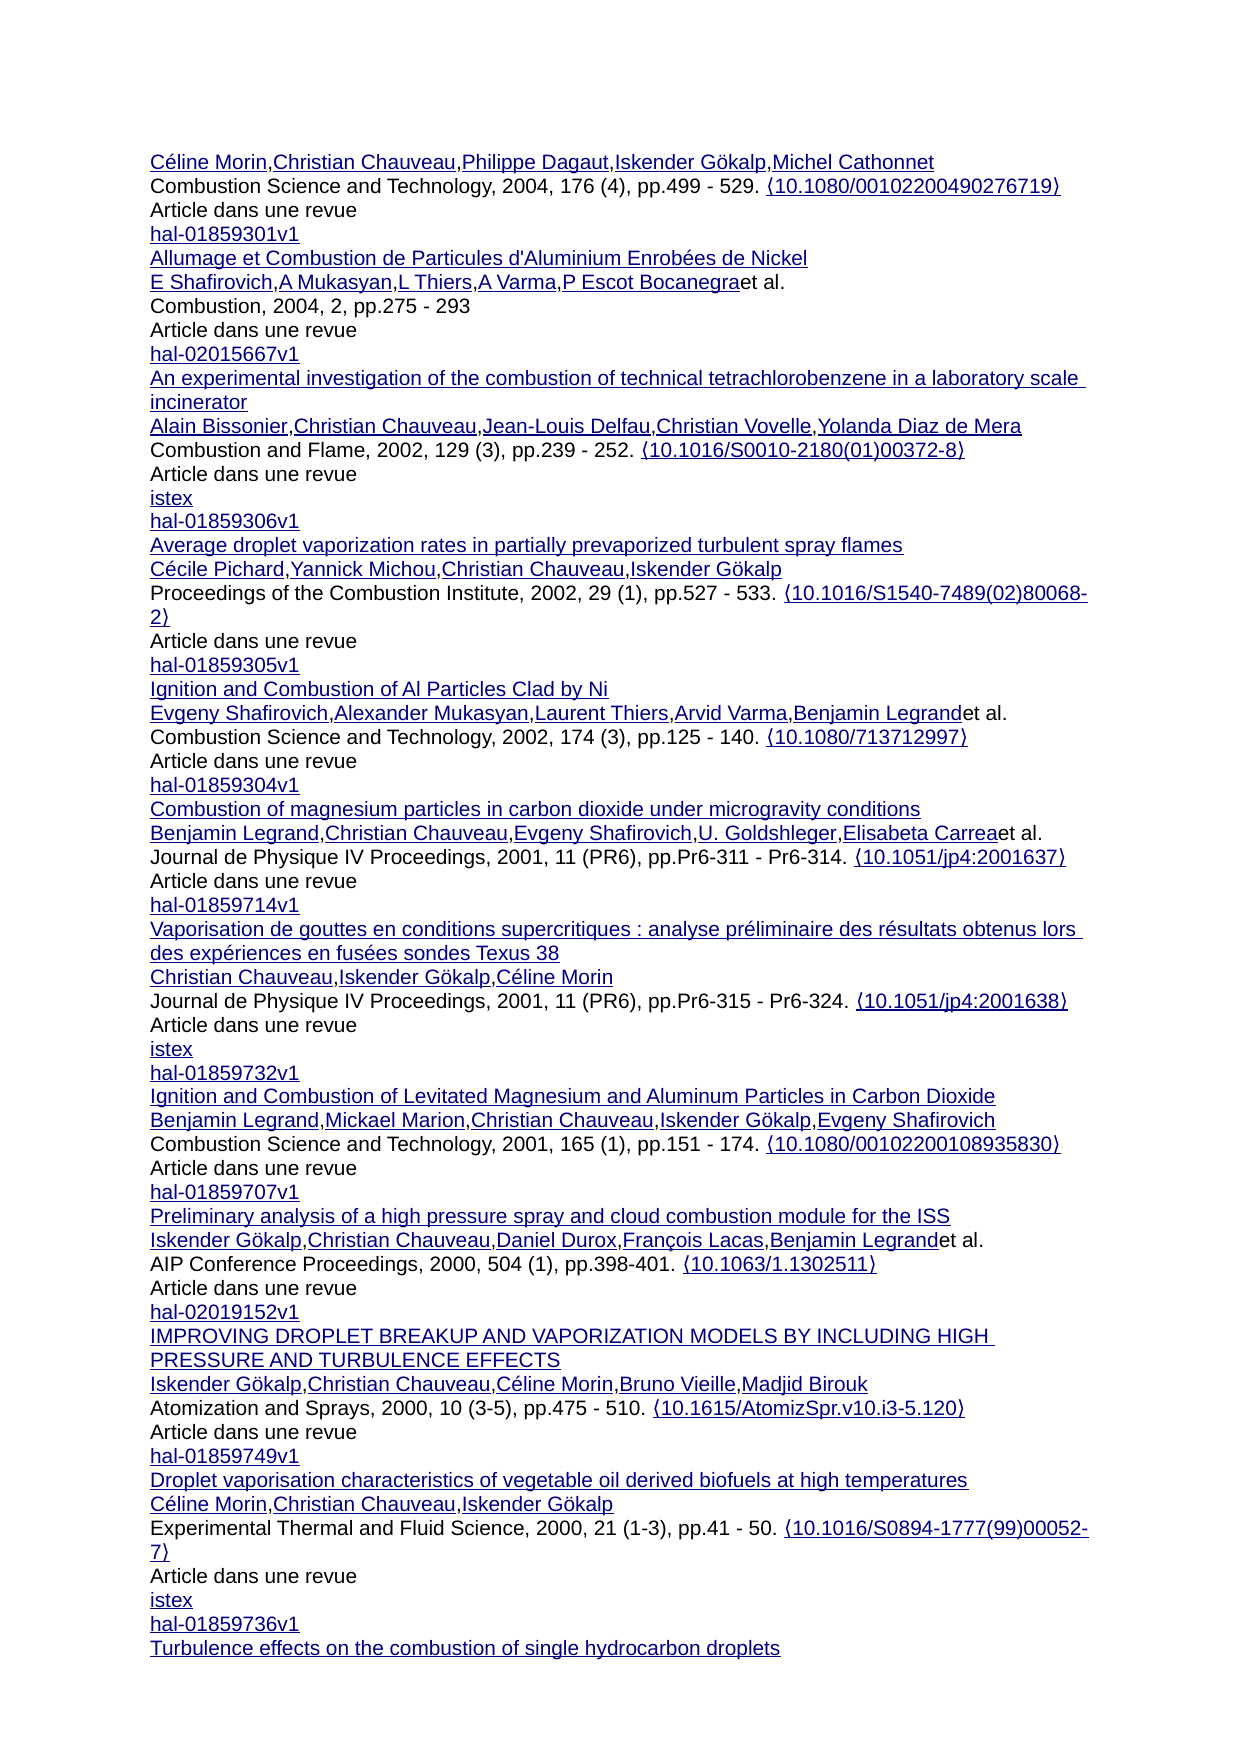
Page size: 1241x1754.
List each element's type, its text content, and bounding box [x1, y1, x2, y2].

table_cell An experimental investigation of the combustion of technical tetrachlorobenzene in a laboratory scale incinerator Alain Bissonier,Christian Chauveau,Jean-Louis Delfau,Christian Vovelle,Yolanda Diaz de Mera Combustion and Flame, 2002, 129 (3), pp.239 - 252. ⟨10.1016/S0010-2180(01)00372-8⟩ Article dans une revue istex hal-01859306v1 [150, 366, 1090, 533]
table_cell Preliminary analysis of a high pressure spray and cloud combustion module for the ISS Iskender Gökalp,Christian Chauveau,Daniel Durox,François Lacas,Benjamin Legrandet al. AIP Conference Proceedings, 2000, 504 (1), pp.398-401. ⟨10.1063/1.1302511⟩ Article dans une revue hal-02019152v1 [150, 1204, 1090, 1324]
table_cell Allumage et Combustion de Particules d'Aluminium Enrobées de Nickel E Shafirovich,A Mukasyan,L Thiers,A Varma,P Escot Bocanegraet al. Combustion, 2004, 2, pp.275 - 293 Article dans une revue hal-02015667v1 [150, 246, 1090, 366]
table_cell Ignition and Combustion of Al Particles Clad by Ni Evgeny Shafirovich,Alexander Mukasyan,Laurent Thiers,Arvid Varma,Benjamin Legrandet al. Combustion Science and Technology, 2002, 174 (3), pp.125 - 140. ⟨10.1080/713712997⟩ Article dans une revue hal-01859304v1 [150, 677, 1090, 797]
table_cell Average droplet vaporization rates in partially prevaporized turbulent spray flames Cécile Pichard,Yannick Michou,Christian Chauveau,Iskender Gökalp Proceedings of the Combustion Institute, 2002, 29 (1), pp.527 - 533. ⟨10.1016/S1540-7489(02)80068-2⟩ Article dans une revue hal-01859305v1 [150, 533, 1090, 677]
table_cell Céline Morin,Christian Chauveau,Philippe Dagaut,Iskender Gökalp,Michel Cathonnet Combustion Science and Technology, 2004, 176 (4), pp.499 - 529. ⟨10.1080/00102200490276719⟩ Article dans une revue hal-01859301v1 [150, 150, 1090, 246]
table_cell Turbulence effects on the combustion of single hydrocarbon droplets [150, 1635, 1090, 1659]
table_cell Ignition and Combustion of Levitated Magnesium and Aluminum Particles in Carbon Dioxide Benjamin Legrand,Mickael Marion,Christian Chauveau,Iskender Gökalp,Evgeny Shafirovich Combustion Science and Technology, 2001, 165 (1), pp.151 - 174. ⟨10.1080/00102200108935830⟩ Article dans une revue hal-01859707v1 [150, 1084, 1090, 1204]
table_cell IMPROVING DROPLET BREAKUP AND VAPORIZATION MODELS BY INCLUDING HIGH PRESSURE AND TURBULENCE EFFECTS Iskender Gökalp,Christian Chauveau,Céline Morin,Bruno Vieille,Madjid Birouk Atomization and Sprays, 2000, 10 (3-5), pp.475 - 510. ⟨10.1615/AtomizSpr.v10.i3-5.120⟩ Article dans une revue hal-01859749v1 [150, 1324, 1090, 1468]
table_cell Vaporisation de gouttes en conditions supercritiques : analyse préliminaire des résultats obtenus lors des expériences en fusées sondes Texus 38 Christian Chauveau,Iskender Gökalp,Céline Morin Journal de Physique IV Proceedings, 2001, 11 (PR6), pp.Pr6-315 - Pr6-324. ⟨10.1051/jp4:2001638⟩ Article dans une revue istex hal-01859732v1 [150, 917, 1090, 1084]
table_cell Droplet vaporisation characteristics of vegetable oil derived biofuels at high temperatures Céline Morin,Christian Chauveau,Iskender Gökalp Experimental Thermal and Fluid Science, 2000, 21 (1-3), pp.41 - 50. ⟨10.1016/S0894-1777(99)00052-7⟩ Article dans une revue istex hal-01859736v1 [150, 1468, 1090, 1635]
table_cell Combustion of magnesium particles in carbon dioxide under microgravity conditions Benjamin Legrand,Christian Chauveau,Evgeny Shafirovich,U. Goldshleger,Elisabeta Carreaet al. Journal de Physique IV Proceedings, 2001, 11 (PR6), pp.Pr6-311 - Pr6-314. ⟨10.1051/jp4:2001637⟩ Article dans une revue hal-01859714v1 [150, 797, 1090, 917]
